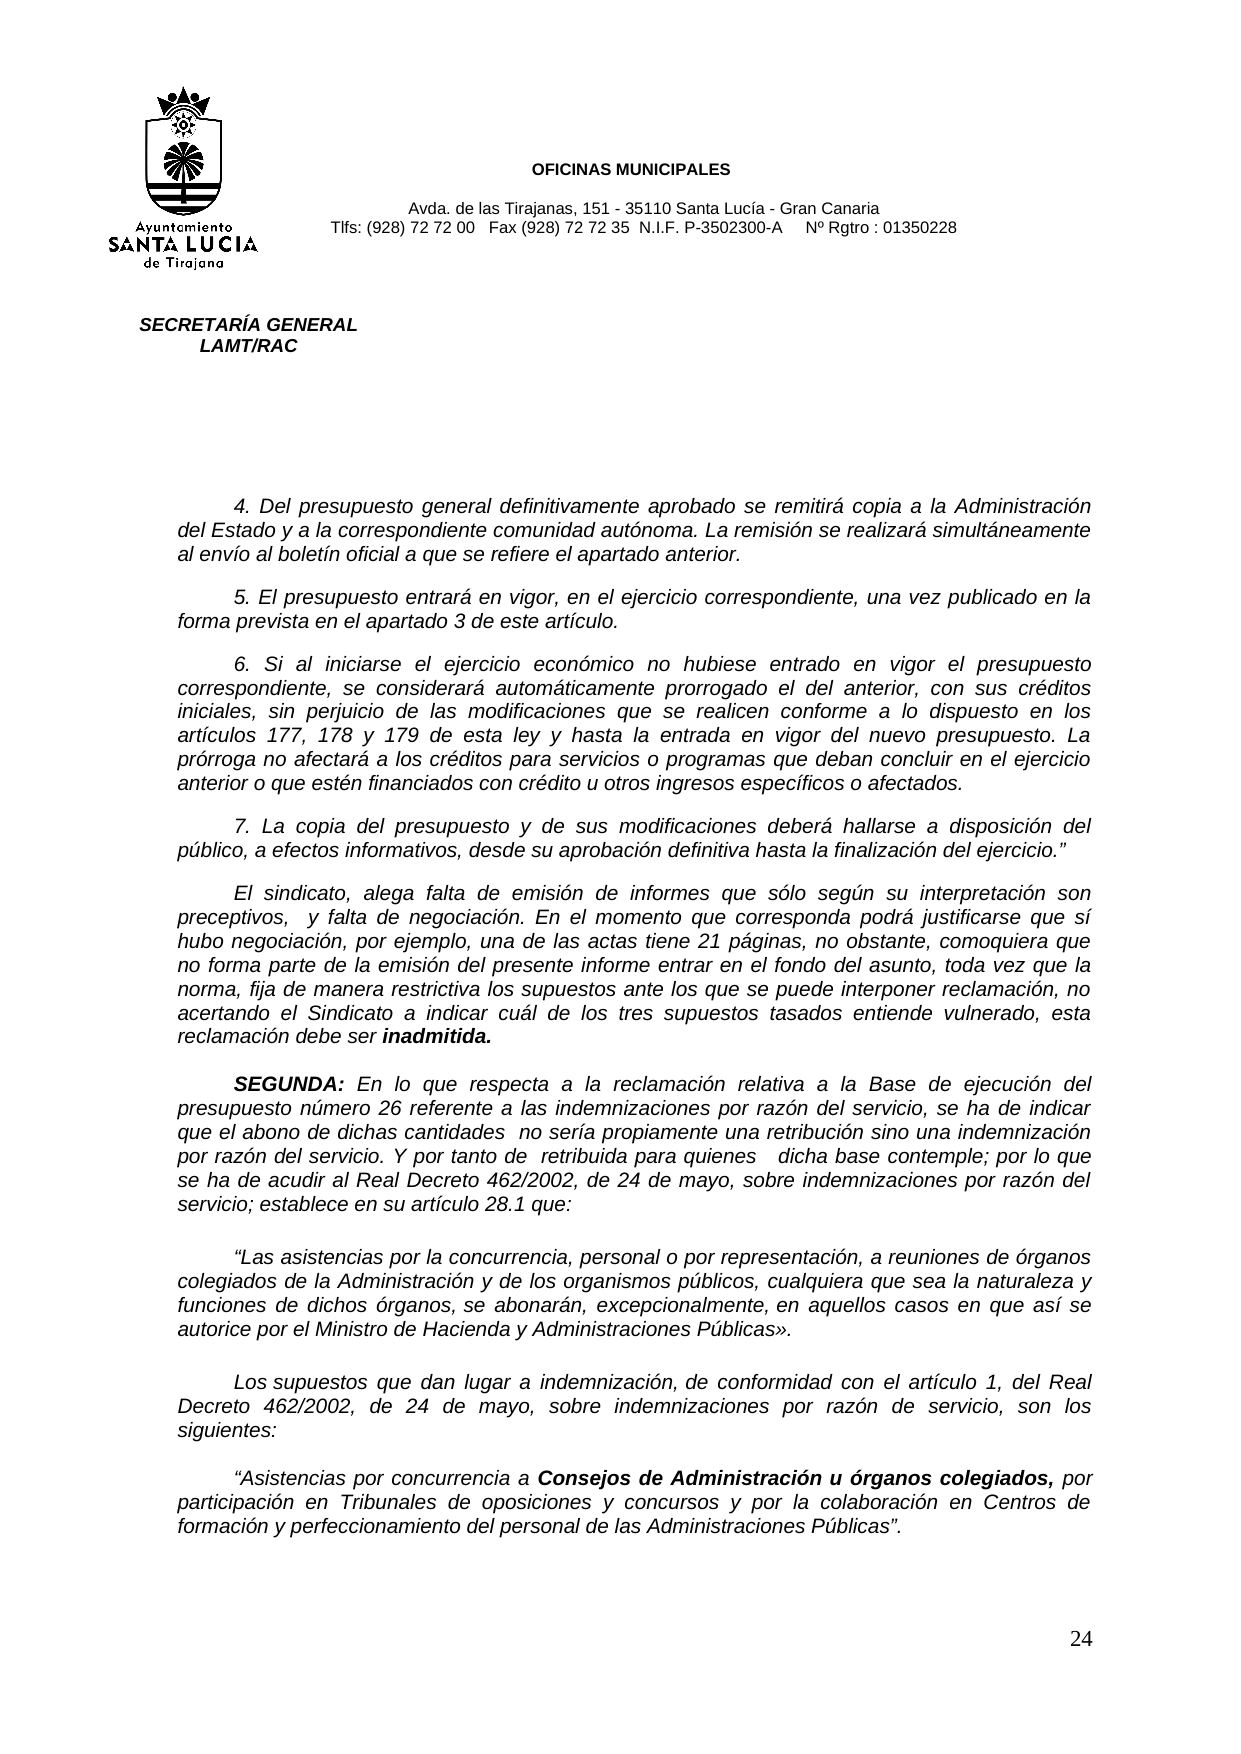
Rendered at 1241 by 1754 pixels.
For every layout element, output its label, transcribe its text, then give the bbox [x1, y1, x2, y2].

text 5. El presupuesto entrará en vigor, en el ejercicio correspondiente, una vez publicado en la forma prevista en el apartado 3 de este artículo. [177, 585, 1092, 633]
text 4. Del presupuesto general definitivamente aprobado se remitirá copia a la Administración del Estado y a la correspondiente comunidad autónoma. La remisión se realizará simultáneamente al envío al boletín oficial a que se refiere el apartado anterior. [177, 494, 1092, 566]
text SEGUNDA: En lo que respecta a la reclamación relativa a la Base de ejecución del presupuesto número 26 referente a las indemnizaciones por razón del servicio, se ha de indicar que el abono de dichas cantidades no sería propiamente una retribución sino una indemnización por razón del servicio. Y por tanto de retribuida para quienes dicha base contemple; por lo que se ha de acudir al Real Decreto 462/2002, de 24 de mayo, sobre indemnizaciones por razón del servicio; establece en su artículo 28.1 que: [177, 1072, 1092, 1216]
text “Asistencias por concurrencia a Consejos de Administración u órganos colegiados, por participación en Tribunales de oposiciones y concursos y por la colaboración en Centros de formación y perfeccionamiento del personal de las Administraciones Públicas”. [177, 1466, 1092, 1538]
text 6. Si al iniciarse el ejercicio económico no hubiese entrado en vigor el presupuesto correspondiente, se considerará automáticamente prorrogado el del anterior, con sus créditos iniciales, sin perjuicio de las modificaciones que se realicen conforme a lo dispuesto en los artículos 177, 178 y 179 de esta ley y hasta la entrada en vigor del nuevo presupuesto. La prórroga no afectará a los créditos para servicios o programas que deban concluir en el ejercicio anterior o que estén financiados con crédito u otros ingresos específicos o afectados. [177, 651, 1092, 795]
text “Las asistencias por la concurrencia, personal o por representación, a reuniones de órganos colegiados de la Administración y de los organismos públicos, cualquiera que sea la naturaleza y funciones de dichos órganos, se abonarán, excepcionalmente, en aquellos casos en que así se autorice por el Ministro de Hacienda y Administraciones Públicas». [177, 1245, 1092, 1341]
text 7. La copia del presupuesto y de sus modificaciones deberá hallarse a disposición del público, a efectos informativos, desde su aprobación definitiva hasta la finalización del ejercicio.” [177, 814, 1092, 862]
picture [80, 56, 286, 296]
text El sindicato, alega falta de emisión de informes que sólo según su interpretación son preceptivos, y falta de negociación. En el momento que corresponda podrá justificarse que sí hubo negociación, por ejemplo, una de las actas tiene 21 páginas, no obstante, comoquiera que no forma parte de la emisión del presente informe entrar en el fondo del asunto, toda vez que la norma, fija de manera restrictiva los supuestos ante los que se puede interponer reclamación, no acertando el Sindicato a indicar cuál de los tres supuestos tasados entiende vulnerado, esta reclamación debe ser inadmitida. [177, 881, 1092, 1048]
text Los supuestos que dan lugar a indemnización, de conformidad con el artículo 1, del Real Decreto 462/2002, de 24 de mayo, sobre indemnizaciones por razón de servicio, son los siguientes: [177, 1370, 1092, 1442]
